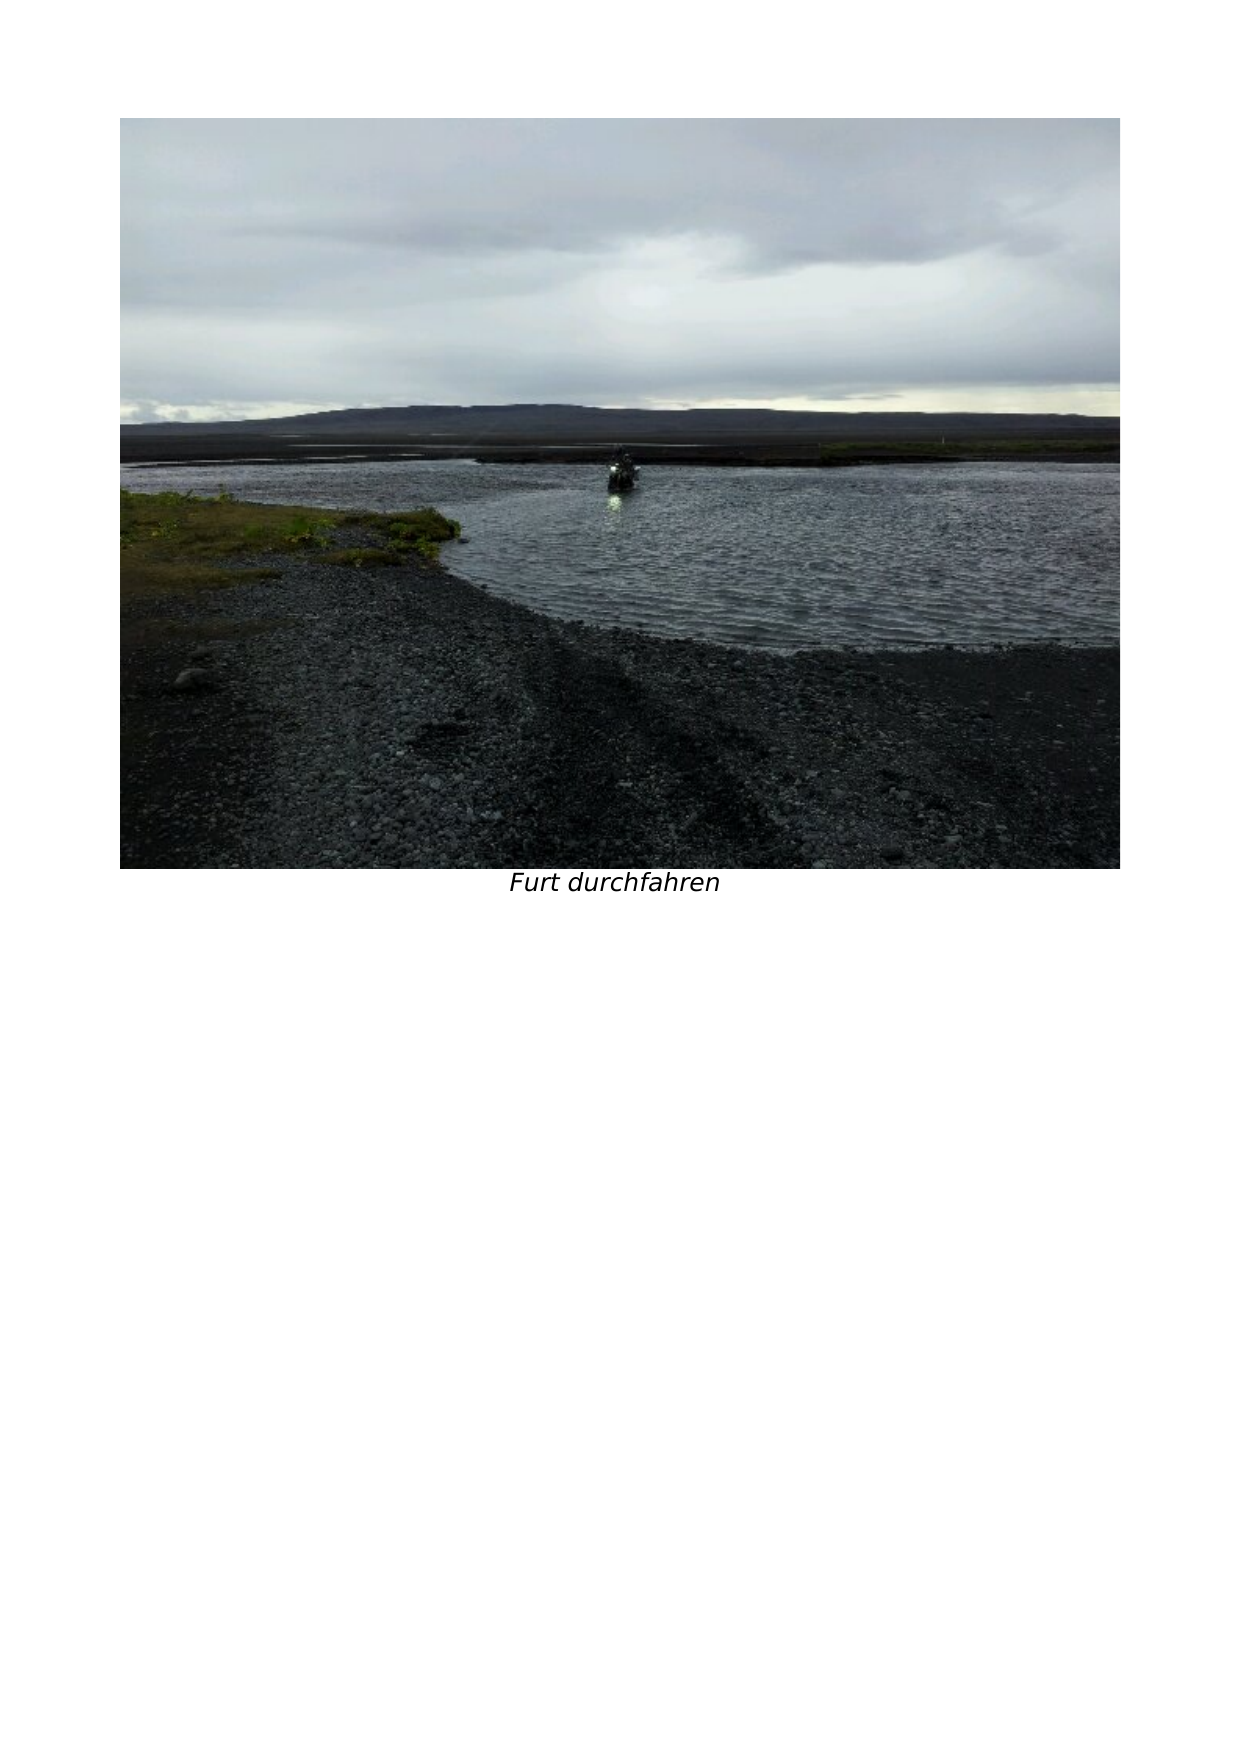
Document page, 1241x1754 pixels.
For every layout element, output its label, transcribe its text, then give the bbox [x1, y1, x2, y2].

picture [120, 118, 1121, 869]
text Furt durchfahren [120, 869, 1120, 897]
